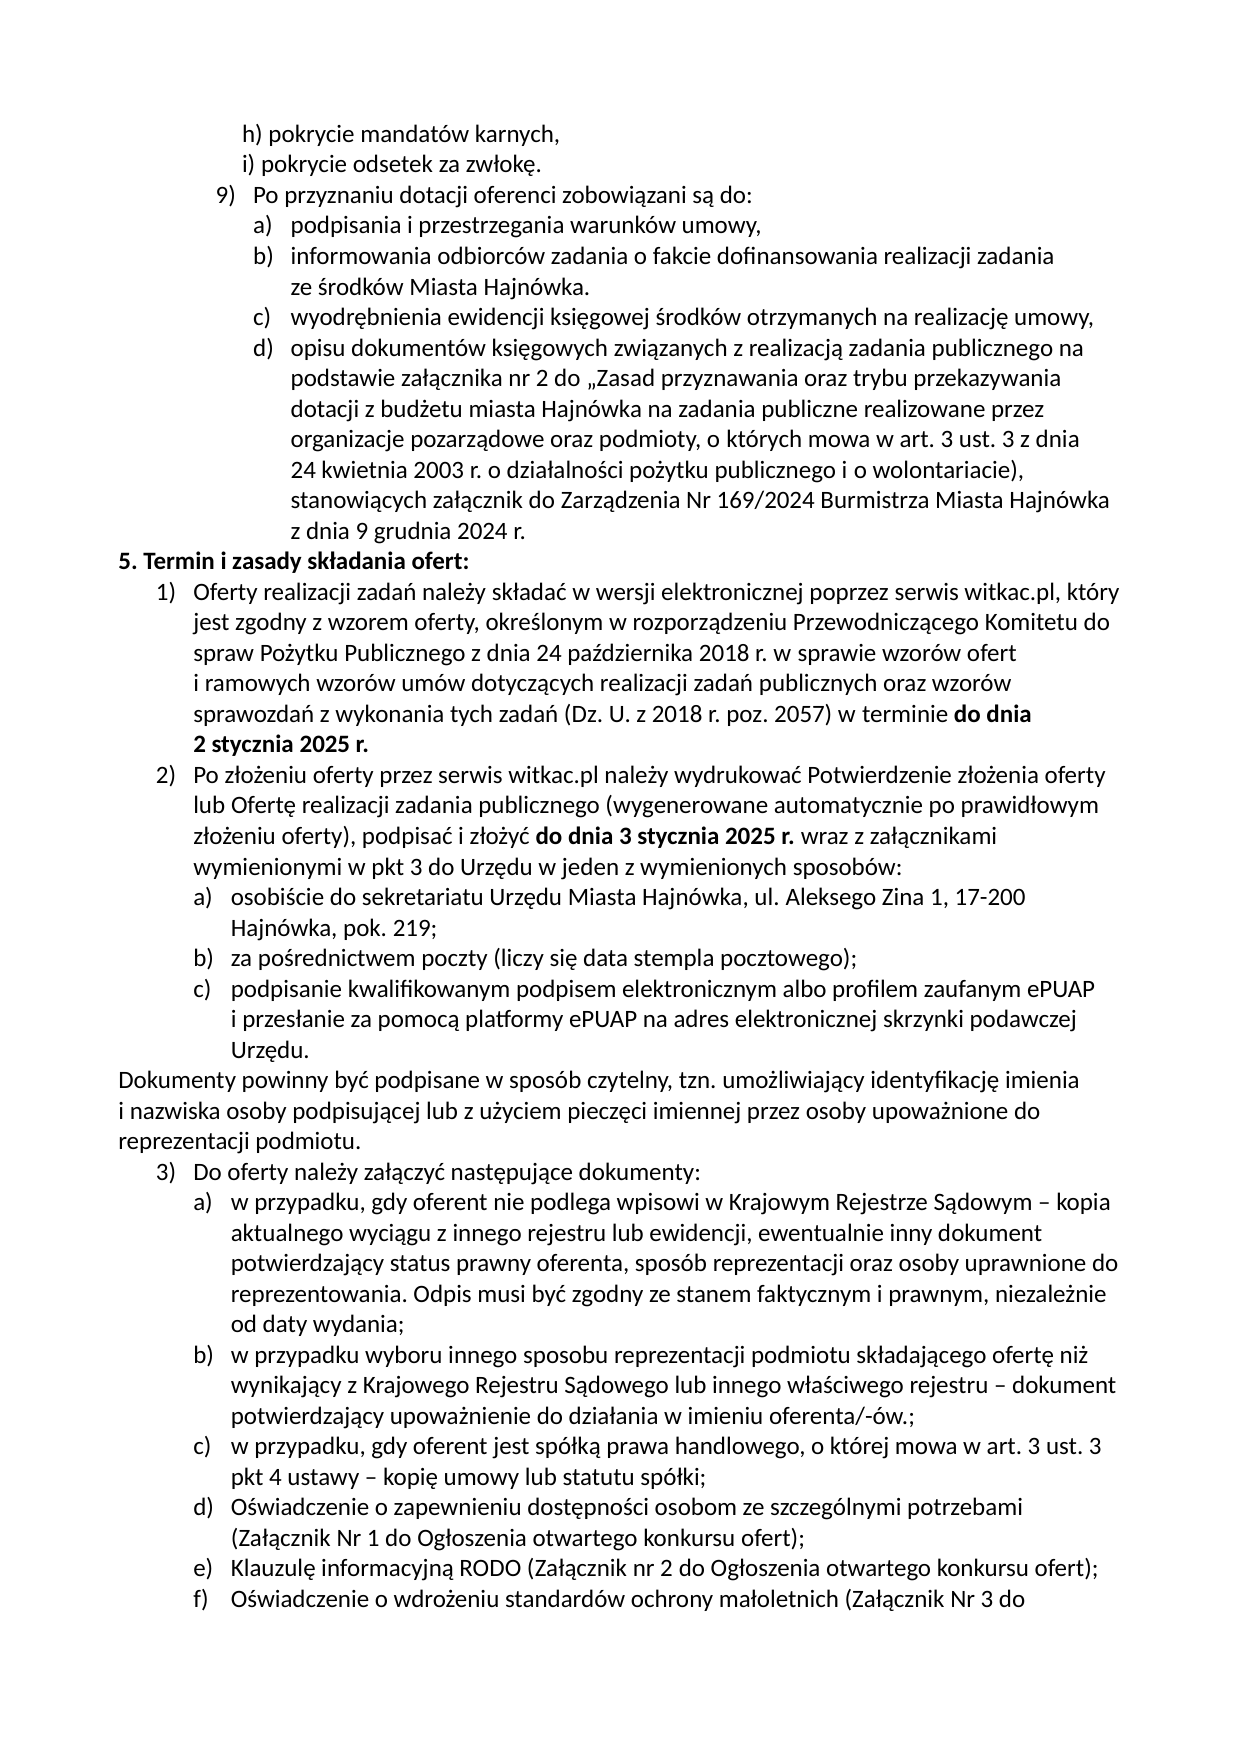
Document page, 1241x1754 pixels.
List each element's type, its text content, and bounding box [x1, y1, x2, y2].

text i) pokrycie odsetek za zwłokę. [242, 149, 1122, 179]
list w przypadku, gdy oferent jest spółką prawa handlowego, o której mowa w art. 3 ust. 3 pkt 4 ustawy – kopię umowy lub statutu spółki; [193, 1431, 1122, 1492]
list informowania odbiorców zadania o fakcie dofinansowania realizacji zadania ze środków Miasta Hajnówka. [253, 240, 1122, 301]
list Do oferty należy załączyć następujące dokumenty: [156, 1156, 1122, 1186]
list Po przyznaniu dotacji oferenci zobowiązani są do: [215, 179, 1122, 210]
list w przypadku, gdy oferent nie podlega wpisowi w Krajowym Rejestrze Sądowym – kopia aktualnego wyciągu z innego rejestru lub ewidencji, ewentualnie inny dokument potwierdzający status prawny oferenta, sposób reprezentacji oraz osoby uprawnione do reprezentowania. Odpis musi być zgodny ze stanem faktycznym i prawnym, niezależnie od daty wydania; [193, 1186, 1122, 1339]
list podpisanie kwalifikowanym podpisem elektronicznym albo profilem zaufanym ePUAP i przesłanie za pomocą platformy ePUAP na adres elektronicznej skrzynki podawczej Urzędu. [193, 973, 1122, 1064]
list w przypadku wyboru innego sposobu reprezentacji podmiotu składającego ofertę niż wynikający z Krajowego Rejestru Sądowego lub innego właściwego rejestru – dokument potwierdzający upoważnienie do działania w imieniu oferenta/-ów.; [193, 1339, 1122, 1431]
list za pośrednictwem poczty (liczy się data stempla pocztowego); [193, 942, 1122, 973]
text Dokumenty powinny być podpisane w sposób czytelny, tzn. umożliwiający identyfikację imienia i nazwiska osoby podpisującej lub z użyciem pieczęci imiennej przez osoby upoważnione do reprezentacji podmiotu. [118, 1064, 1122, 1156]
list Oferty realizacji zadań należy składać w wersji elektronicznej poprzez serwis witkac.pl, który jest zgodny z wzorem oferty, określonym w rozporządzeniu Przewodniczącego Komitetu do spraw Pożytku Publicznego z dnia 24 października 2018 r. w sprawie wzorów ofert i ramowych wzorów umów dotyczących realizacji zadań publicznych oraz wzorów sprawozdań z wykonania tych zadań (Dz. U. z 2018 r. poz. 2057) w terminie do dnia 2 stycznia 2025 r. [156, 576, 1122, 759]
list Oświadczenie o wdrożeniu standardów ochrony małoletnich (Załącznik Nr 3 do [193, 1583, 1122, 1614]
list wyodrębnienia ewidencji księgowej środków otrzymanych na realizację umowy, [253, 301, 1122, 332]
list podpisania i przestrzegania warunków umowy, [253, 210, 1122, 240]
list Oświadczenie o zapewnieniu dostępności osobom ze szczególnymi potrzebami (Załącznik Nr 1 do Ogłoszenia otwartego konkursu ofert); [193, 1492, 1122, 1553]
text 5. Termin i zasady składania ofert: [118, 545, 1122, 576]
list Po złożeniu oferty przez serwis witkac.pl należy wydrukować Potwierdzenie złożenia oferty lub Ofertę realizacji zadania publicznego (wygenerowane automatycznie po prawidłowym złożeniu oferty), podpisać i złożyć do dnia 3 stycznia 2025 r. wraz z załącznikami wymienionymi w pkt 3 do Urzędu w jeden z wymienionych sposobów: [156, 759, 1122, 881]
list opisu dokumentów księgowych związanych z realizacją zadania publicznego na podstawie załącznika nr 2 do „Zasad przyznawania oraz trybu przekazywania dotacji z budżetu miasta Hajnówka na zadania publiczne realizowane przez organizacje pozarządowe oraz podmioty, o których mowa w art. 3 ust. 3 z dnia 24 kwietnia 2003 r. o działalności pożytku publicznego i o wolontariacie), stanowiących załącznik do Zarządzenia Nr 169/2024 Burmistrza Miasta Hajnówka z dnia 9 grudnia 2024 r. [253, 332, 1122, 545]
list Klauzulę informacyjną RODO (Załącznik nr 2 do Ogłoszenia otwartego konkursu ofert); [193, 1553, 1122, 1583]
text h) pokrycie mandatów karnych, [242, 118, 1122, 149]
list osobiście do sekretariatu Urzędu Miasta Hajnówka, ul. Aleksego Zina 1, 17-200 Hajnówka, pok. 219; [193, 881, 1122, 942]
